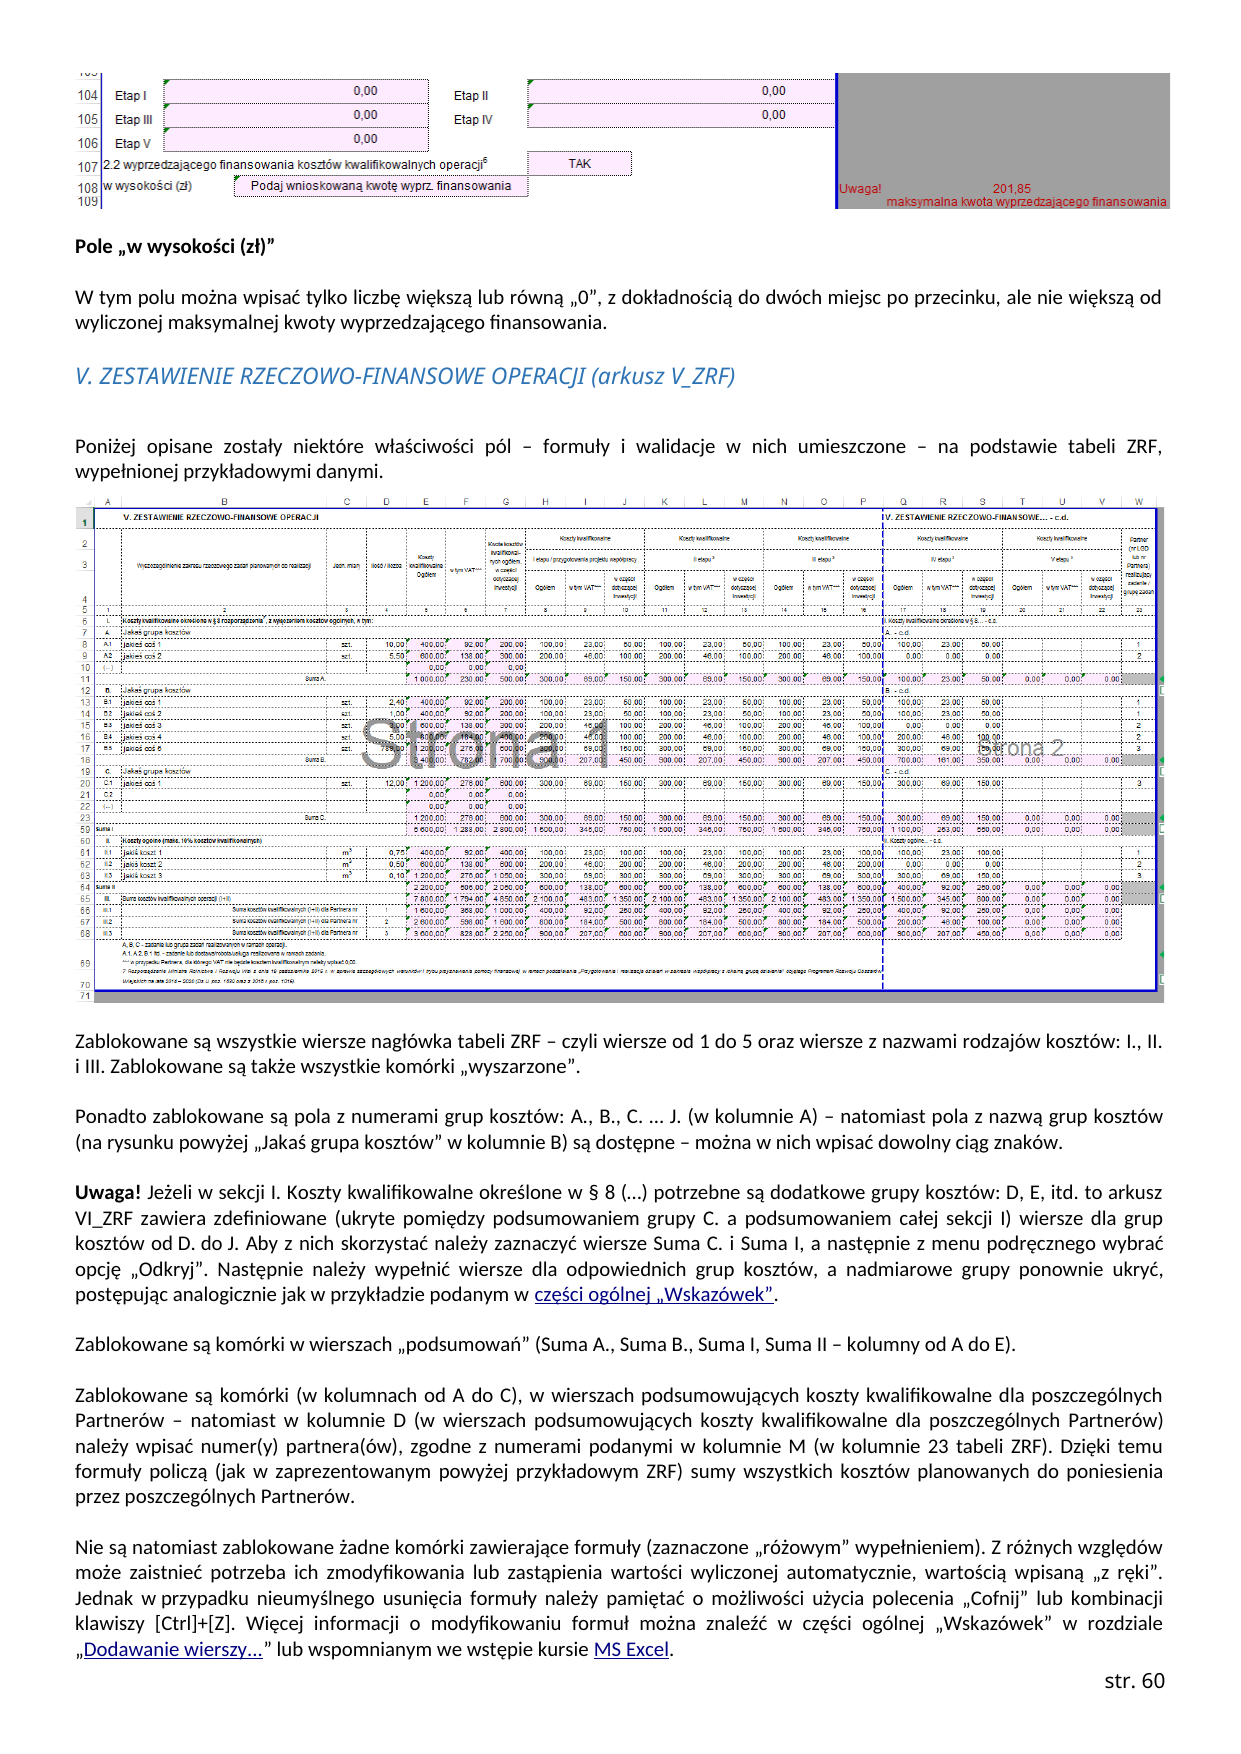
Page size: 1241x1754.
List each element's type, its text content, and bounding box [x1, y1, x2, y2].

text W tym polu można wpisać tylko liczbę większą lub równą „0”, z dokładnością do dwóch miejsc po przecinku, ale nie większą od wyliczonej maksymalnej kwoty wyprzedzającego finansowania. [75, 284, 1165, 335]
list Zablokowane są komórki w wierszach „podsumowań” (Suma A., Suma B., Suma I, Suma II – kolumny od A do E). [75, 1332, 1165, 1357]
list Zablokowane są wszystkie wiersze nagłówka tabeli ZRF – czyli wiersze od 1 do 5 oraz wiersze z nazwami rodzajów kosztów: I., II. i III. Zablokowane są także wszystkie komórki „wyszarzone”. [75, 1028, 1165, 1079]
subtitle V. ZESTAWIENIE RZECZOWO-FINANSOWE OPERACJI (arkusz V_ZRF) [75, 360, 1165, 391]
list Zablokowane są komórki (w kolumnach od A do C), w wierszach podsumowujących koszty kwalifikowalne dla poszczególnych Partnerów – natomiast w kolumnie D (w wierszach podsumowujących koszty kwalifikowalne dla poszczególnych Partnerów) należy wpisać numer(y) partnera(ów), zgodne z numerami podanymi w kolumnie M (w kolumnie 23 tabeli ZRF). Dzięki temu formuły policzą (jak w zaprezentowanym powyżej przykładowym ZRF) sumy wszystkich kosztów planowanych do poniesienia przez poszczególnych Partnerów. [75, 1382, 1165, 1509]
text Pole „w wysokości (zł)” [75, 234, 1165, 259]
list Ponadto zablokowane są pola z numerami grup kosztów: A., B., C. … J. (w kolumnie A) – natomiast pola z nazwą grup kosztów (na rysunku powyżej „Jakaś grupa kosztów” w kolumnie B) są dostępne – można w nich wpisać dowolny ciąg znaków. [75, 1104, 1165, 1154]
list Poniżej opisane zostały niektóre właściwości pól – formuły i walidacje w nich umieszczone – na podstawie tabeli ZRF, wypełnionej przykładowymi danymi. [75, 433, 1165, 484]
list Nie są natomiast zablokowane żadne komórki zawierające formuły (zaznaczone „różowym” wypełnieniem). Z różnych względów może zaistnieć potrzeba ich zmodyfikowania lub zastąpienia wartości wyliczonej automatycznie, wartością wpisaną „z ręki”. Jednak w przypadku nieumyślnego usunięcia formuły należy pamiętać o możliwości użycia polecenia „Cofnij” lub kombinacji klawiszy [Ctrl]+[Z]. Więcej informacji o modyfikowaniu formuł można znaleźć w części ogólnej „Wskazówek” w rozdziale „Dodawanie wierszy...” lub wspomnianym we wstępie kursie MS Excel. [75, 1534, 1165, 1661]
list Uwaga! Jeżeli w sekcji I. Koszty kwalifikowalne określone w § 8 (…) potrzebne są dodatkowe grupy kosztów: D, E, itd. to arkusz VI_ZRF zawiera zdefiniowane (ukryte pomiędzy podsumowaniem grupy C. a podsumowaniem całej sekcji I) wiersze dla grup kosztów od D. do J. Aby z nich skorzystać należy zaznaczyć wiersze Suma C. i Suma I, a następnie z menu podręcznego wybrać opcję „Odkryj”. Następnie należy wypełnić wiersze dla odpowiednich grup kosztów, a nadmiarowe grupy ponownie ukryć, postępując analogicznie jak w przykładzie podanym w części ogólnej „Wskazówek”. [75, 1179, 1165, 1307]
